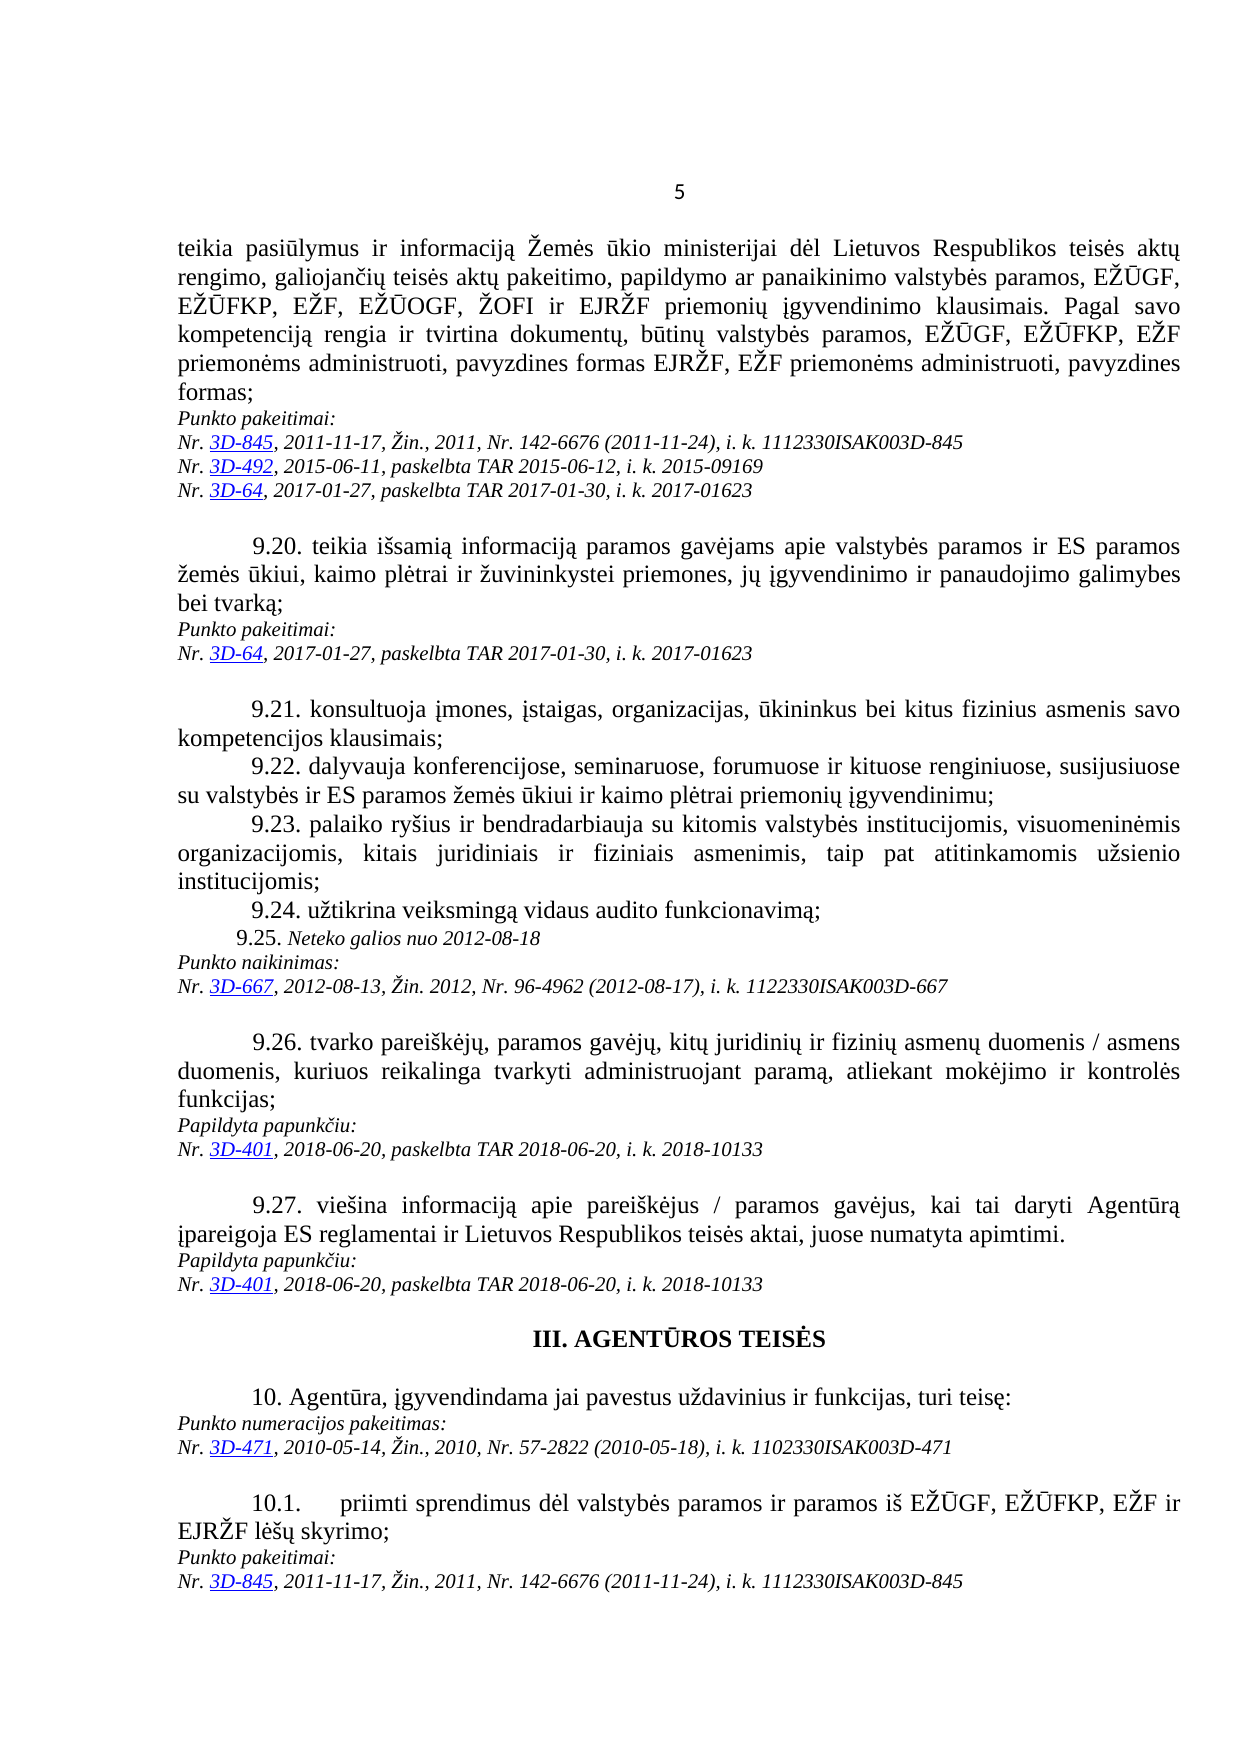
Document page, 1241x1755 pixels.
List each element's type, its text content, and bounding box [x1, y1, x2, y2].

text 9.21. konsultuoja įmones, įstaigas, organizacijas, ūkininkus bei kitus fizinius asmenis savo kompetencijos klausimais; [177, 694, 1181, 751]
text Nr. 3D-471, 2010-05-14, Žin., 2010, Nr. 57-2822 (2010-05-18), i. k. 1102330ISAK003D-471 [177, 1435, 1181, 1459]
text Papildyta papunkčiu: [177, 1248, 1181, 1272]
text Nr. 3D-492, 2015-06-11, paskelbta TAR 2015-06-12, i. k. 2015-09169 [177, 454, 1181, 478]
text 9.24. užtikrina veiksmingą vidaus audito funkcionavimą; [177, 895, 1181, 924]
text 10.1. priimti sprendimus dėl valstybės paramos ir paramos iš EŽŪGF, EŽŪFKP, EŽF ir EJRŽF lėšų skyrimo; [177, 1488, 1181, 1545]
text Nr. 3D-64, 2017-01-27, paskelbta TAR 2017-01-30, i. k. 2017-01623 [177, 641, 1181, 665]
text 9.25. Neteko galios nuo 2012-08-18 [177, 924, 1181, 950]
text Punkto pakeitimai: [177, 617, 1181, 641]
text 9.22. dalyvauja konferencijose, seminaruose, forumuose ir kituose renginiuose, susijusiuose su valstybės ir ES paramos žemės ūkiui ir kaimo plėtrai priemonių įgyvendinimu; [177, 751, 1181, 809]
text Punkto pakeitimai: [177, 406, 1181, 430]
text 10. Agentūra, įgyvendindama jai pavestus uždavinius ir funkcijas, turi teisę: [177, 1382, 1181, 1411]
text 9.27. viešina informaciją apie pareiškėjus / paramos gavėjus, kai tai daryti Agentūrą įpareigoja ES reglamentai ir Lietuvos Respublikos teisės aktai, juose numatyta apimtimi. [177, 1190, 1181, 1248]
text Punkto naikinimas: [177, 950, 1181, 974]
text Punkto pakeitimai: [177, 1545, 1181, 1569]
text 9.23. palaiko ryšius ir bendradarbiauja su kitomis valstybės institucijomis, visuomeninėmis organizacijomis, kitais juridiniais ir fiziniais asmenimis, taip pat atitinkamomis užsienio institucijomis; [177, 809, 1181, 895]
text Nr. 3D-667, 2012-08-13, Žin. 2012, Nr. 96-4962 (2012-08-17), i. k. 1122330ISAK003D-667 [177, 974, 1181, 998]
text Papildyta papunkčiu: [177, 1113, 1181, 1137]
text Punkto numeracijos pakeitimas: [177, 1411, 1181, 1435]
text 9.26. tvarko pareiškėjų, paramos gavėjų, kitų juridinių ir fizinių asmenų duomenis / asmens duomenis, kuriuos reikalinga tvarkyti administruojant paramą, atliekant mokėjimo ir kontrolės funkcijas; [177, 1027, 1181, 1113]
text III. AGENTŪROS TEISĖS [177, 1324, 1181, 1353]
text Nr. 3D-401, 2018-06-20, paskelbta TAR 2018-06-20, i. k. 2018-10133 [177, 1137, 1181, 1161]
text 9.20. teikia išsamią informaciją paramos gavėjams apie valstybės paramos ir ES paramos žemės ūkiui, kaimo plėtrai ir žuvininkystei priemones, jų įgyvendinimo ir panaudojimo galimybes bei tvarką; [177, 531, 1181, 617]
text Nr. 3D-64, 2017-01-27, paskelbta TAR 2017-01-30, i. k. 2017-01623 [177, 478, 1181, 502]
text Nr. 3D-401, 2018-06-20, paskelbta TAR 2018-06-20, i. k. 2018-10133 [177, 1272, 1181, 1296]
text teikia pasiūlymus ir informaciją Žemės ūkio ministerijai dėl Lietuvos Respublikos teisės aktų rengimo, galiojančių teisės aktų pakeitimo, papildymo ar panaikinimo valstybės paramos, EŽŪGF, EŽŪFKP, EŽF, EŽŪOGF, ŽOFI ir EJRŽF priemonių įgyvendinimo klausimais. Pagal savo kompetenciją rengia ir tvirtina dokumentų, būtinų valstybės paramos, EŽŪGF, EŽŪFKP, EŽF priemonėms administruoti, pavyzdines formas EJRŽF, EŽF priemonėms administruoti, pavyzdines formas; [177, 233, 1181, 406]
text Nr. 3D-845, 2011-11-17, Žin., 2011, Nr. 142-6676 (2011-11-24), i. k. 1112330ISAK003D-845 [177, 1569, 1181, 1593]
text Nr. 3D-845, 2011-11-17, Žin., 2011, Nr. 142-6676 (2011-11-24), i. k. 1112330ISAK003D-845 [177, 430, 1181, 454]
